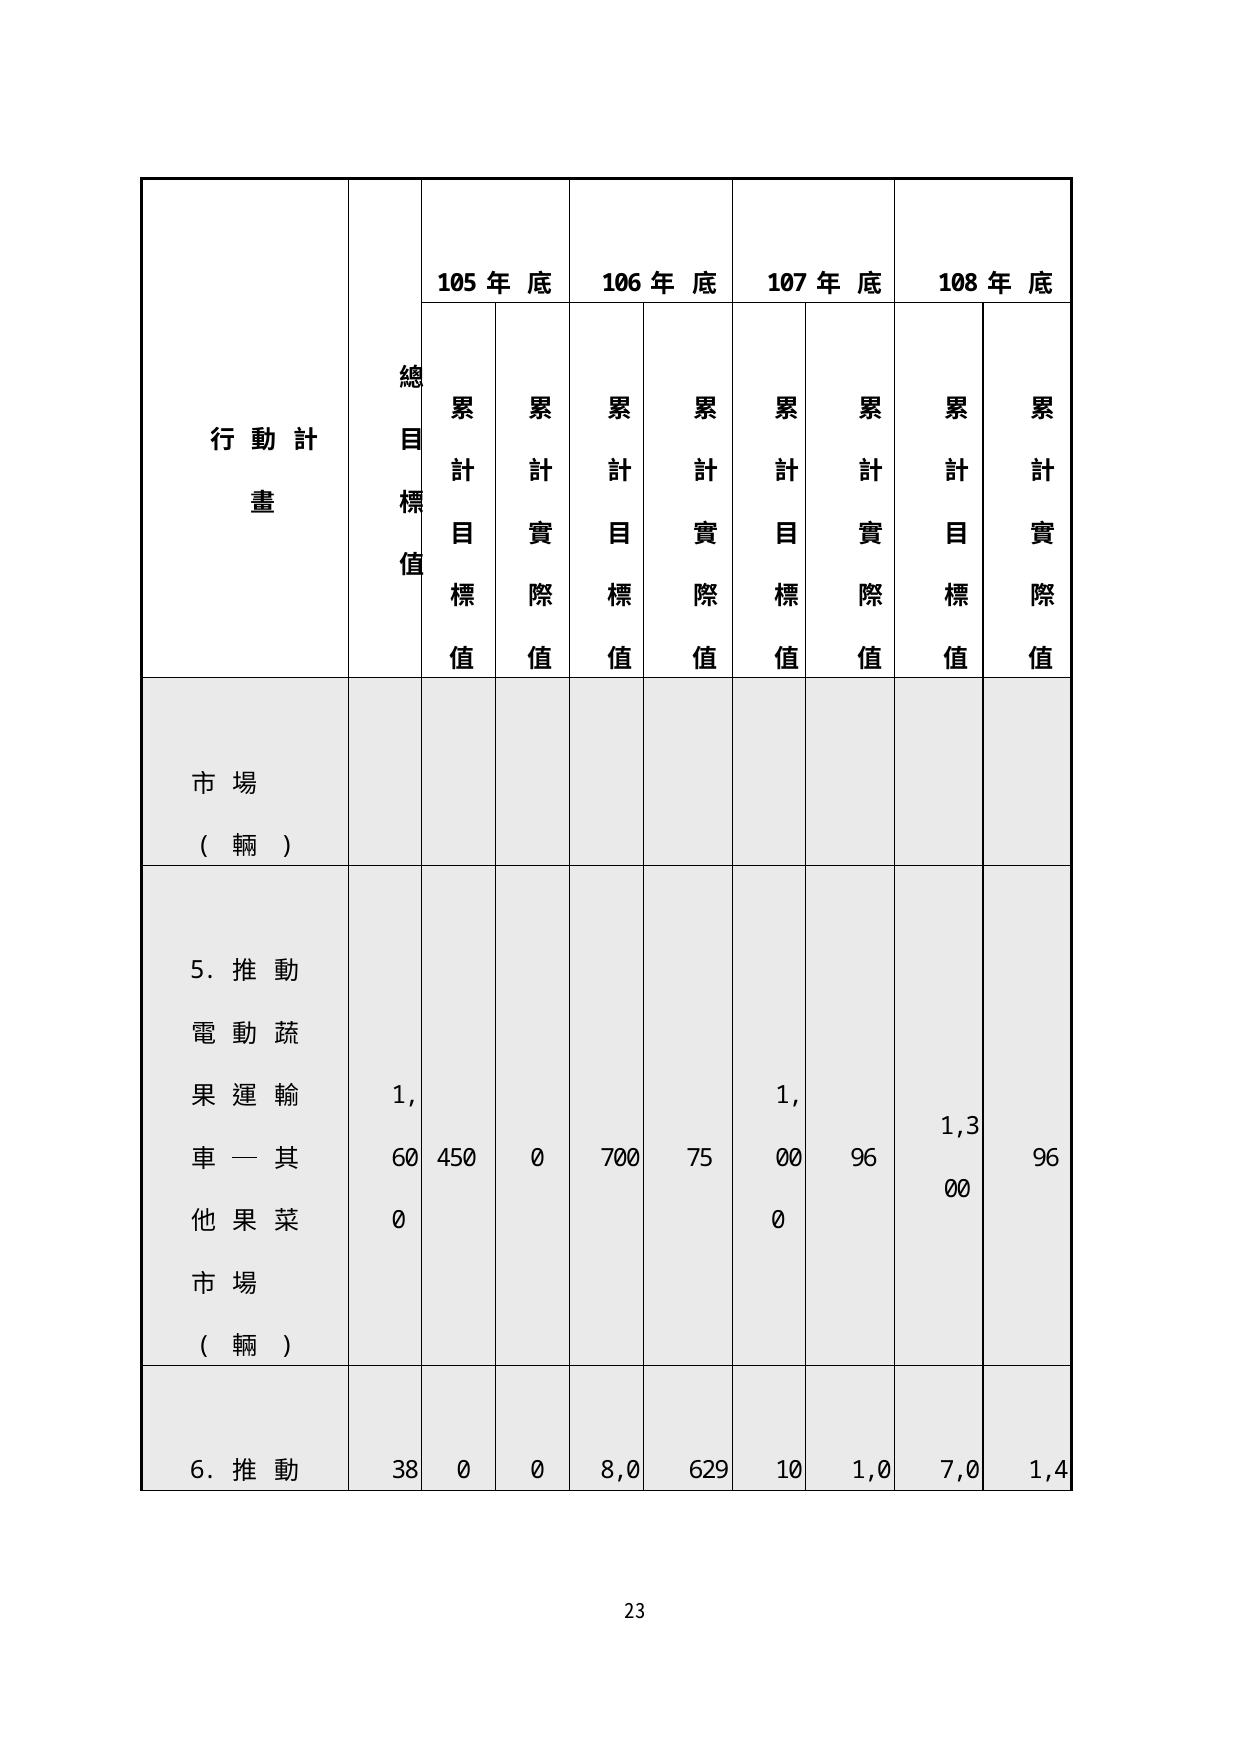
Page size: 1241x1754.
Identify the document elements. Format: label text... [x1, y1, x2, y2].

table_cell 0 [496, 866, 569, 1365]
table_header 106年底 [570, 180, 732, 302]
table_cell 10 [733, 1366, 805, 1490]
table_cell 1,600 [349, 866, 421, 1365]
table_cell 累計實際值 [496, 303, 569, 677]
table_cell 累計實際值 [806, 303, 894, 677]
table_header 總目標值 [349, 180, 421, 677]
table_cell 0 [422, 1366, 495, 1490]
table_cell 8,0 [570, 1366, 643, 1490]
table_cell [496, 678, 569, 865]
table_cell 1,0 [806, 1366, 894, 1490]
table_cell 0 [496, 1366, 569, 1490]
table_cell 629 [644, 1366, 732, 1490]
table_cell 累計實際值 [644, 303, 732, 677]
table_cell - [984, 678, 1070, 865]
table_cell [733, 678, 805, 865]
table_cell [349, 678, 421, 865]
table_header 105年底 [422, 180, 569, 302]
table_header 108年底 [895, 180, 1070, 302]
table_cell [570, 678, 643, 865]
table_cell 累計目標值 [895, 303, 982, 677]
table_cell - [895, 678, 982, 865]
table_cell 1,300 [895, 866, 982, 1365]
table_cell 累計目標值 [422, 303, 495, 677]
table_cell 7,0 [895, 1366, 982, 1490]
table_cell 96 [806, 866, 894, 1365]
table_header 107年底 [733, 180, 894, 302]
table_cell 450 [422, 866, 495, 1365]
table_cell 累計實際值 [984, 303, 1070, 677]
table_cell 1,000 [733, 866, 805, 1365]
table_cell 38 [349, 1366, 421, 1490]
table_cell 700 [570, 866, 643, 1365]
table_header 行動計畫 [143, 180, 348, 677]
table_cell 累計目標值 [570, 303, 643, 677]
table_cell 96 [984, 866, 1070, 1365]
table_cell 市場(輛) [143, 678, 348, 865]
table_cell 5.推動電動蔬果運輸車─其他果菜市場(輛) [143, 866, 348, 1365]
table_cell [422, 678, 495, 865]
table_cell 75 [644, 866, 732, 1365]
table_cell [644, 678, 732, 865]
table_cell [806, 678, 894, 865]
table_cell 累計目標值 [733, 303, 805, 677]
table_cell 6.推動 [143, 1366, 348, 1490]
table_cell 1,4 [984, 1366, 1070, 1490]
